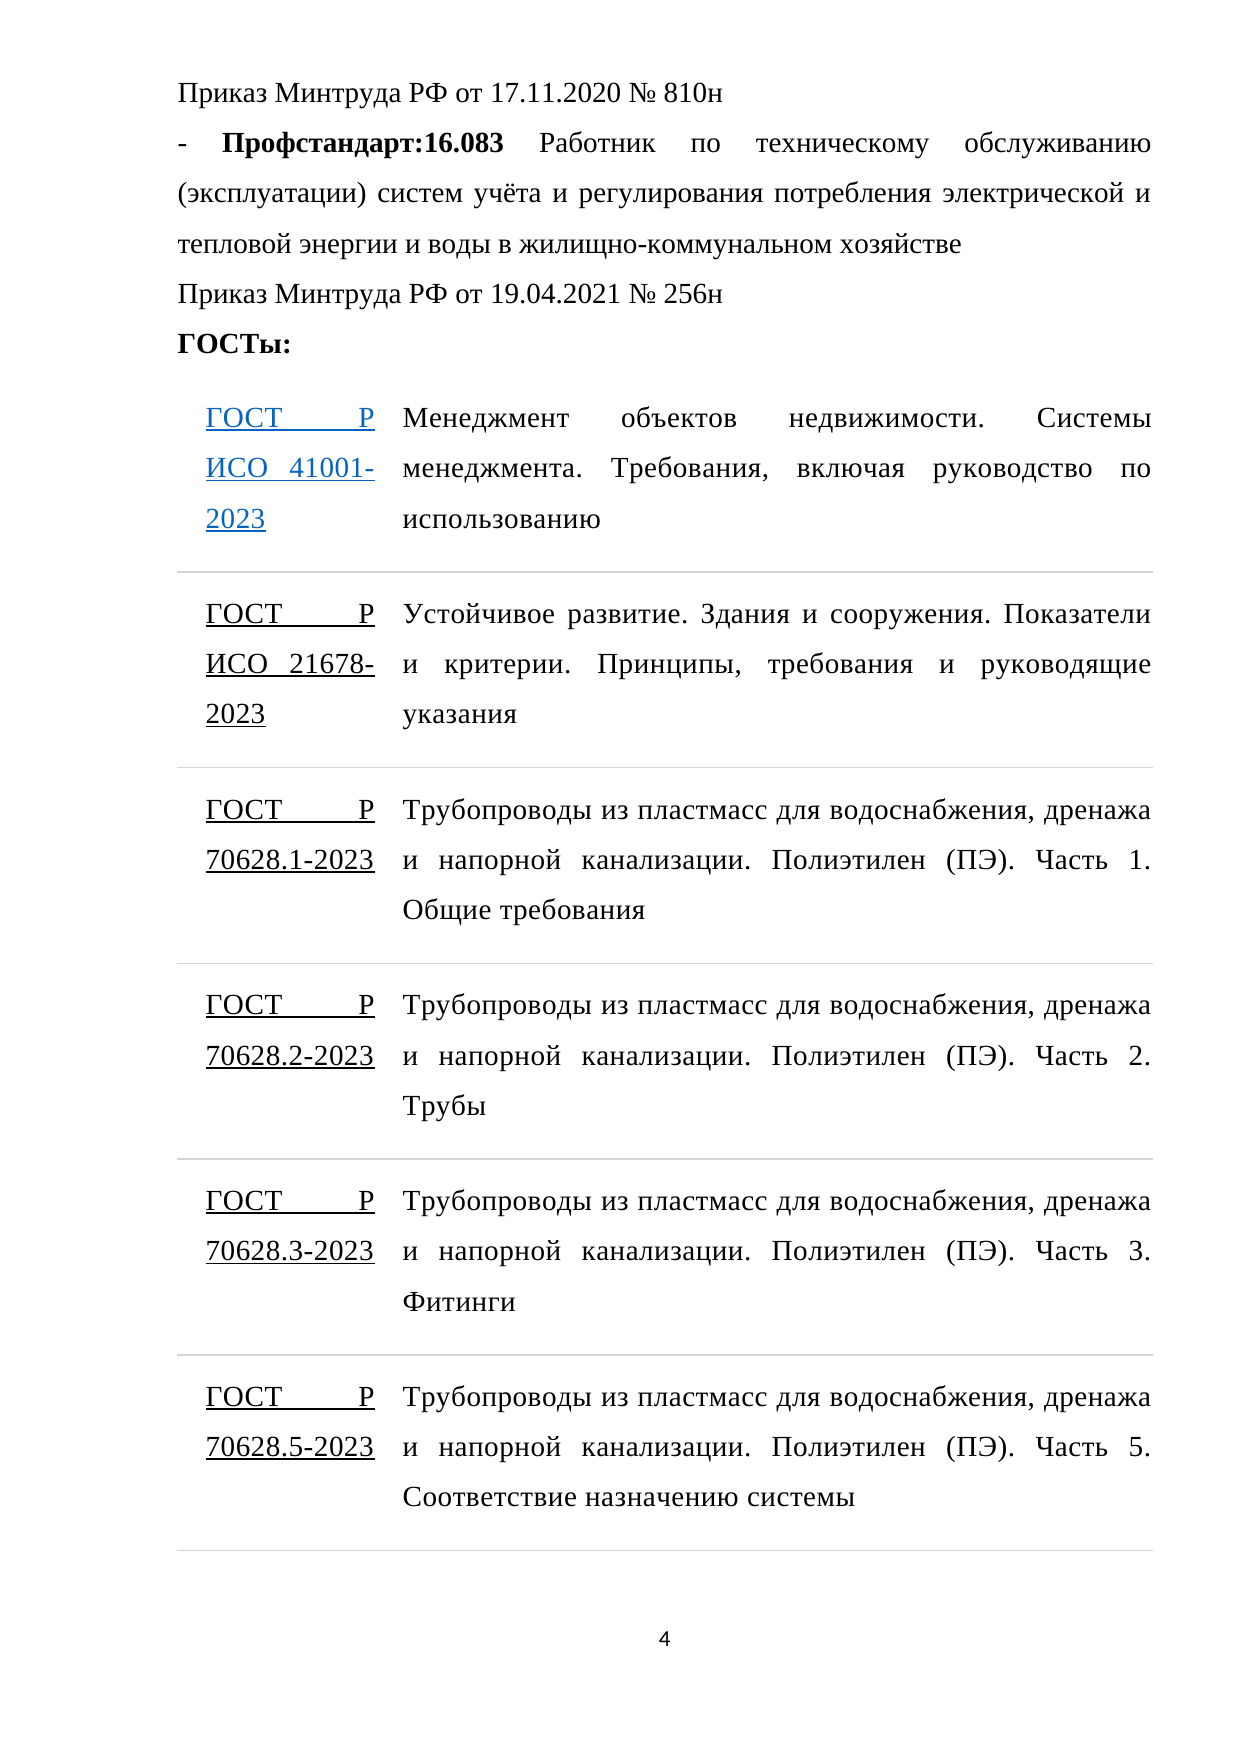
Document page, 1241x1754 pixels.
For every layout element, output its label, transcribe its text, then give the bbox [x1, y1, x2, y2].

table_header Менеджмент объектов недвижимости. Системы менеджмента. Требования, включая руководство по использованию [374, 377, 1153, 571]
table_cell ГОСТ Р 70628.1-2023 [177, 768, 374, 962]
table_cell Трубопроводы из пластмасс для водоснабжения, дренажа и напорной канализации. Полиэтилен (ПЭ). Часть 5. Соответствие назначению системы [374, 1356, 1153, 1550]
table_cell ГОСТ Р 70628.3-2023 [177, 1160, 374, 1354]
table_cell ГОСТ Р ИСО 21678-2023 [177, 573, 374, 767]
table_cell [1153, 963, 1167, 1158]
table_header [1153, 377, 1167, 571]
table_cell [1153, 571, 1167, 767]
table_cell Устойчивое развитие. Здания и сооружения. Показатели и критерии. Принципы, требования и руководящие указания [374, 573, 1153, 767]
table_cell [1153, 767, 1167, 962]
text ГОСТы: [177, 327, 1152, 360]
table_cell ГОСТ Р 70628.2-2023 [177, 964, 374, 1158]
table_cell Трубопроводы из пластмасс для водоснабжения, дренажа и напорной канализации. Полиэтилен (ПЭ). Часть 3. Фитинги [374, 1160, 1153, 1354]
table_cell ГОСТ Р 70628.5-2023 [177, 1356, 374, 1550]
table_cell [1153, 1354, 1167, 1550]
table_cell [1153, 1158, 1167, 1354]
text Приказ Минтруда РФ от 19.04.2021 № 256н [177, 276, 1152, 310]
table_header ГОСТ Р ИСО 41001-2023 [177, 377, 374, 571]
text Приказ Минтруда РФ от 17.11.2020 № 810н [177, 75, 1152, 108]
table_cell Трубопроводы из пластмасс для водоснабжения, дренажа и напорной канализации. Полиэтилен (ПЭ). Часть 2. Трубы [374, 964, 1153, 1158]
text - Профстандарт:16.083 Работник по техническому обслуживанию (эксплуатации) систем учёта и регулирования потребления электрической и тепловой энергии и воды в жилищно-коммунальном хозяйстве [177, 125, 1152, 259]
table_cell Трубопроводы из пластмасс для водоснабжения, дренажа и напорной канализации. Полиэтилен (ПЭ). Часть 1. Общие требования [374, 768, 1153, 962]
